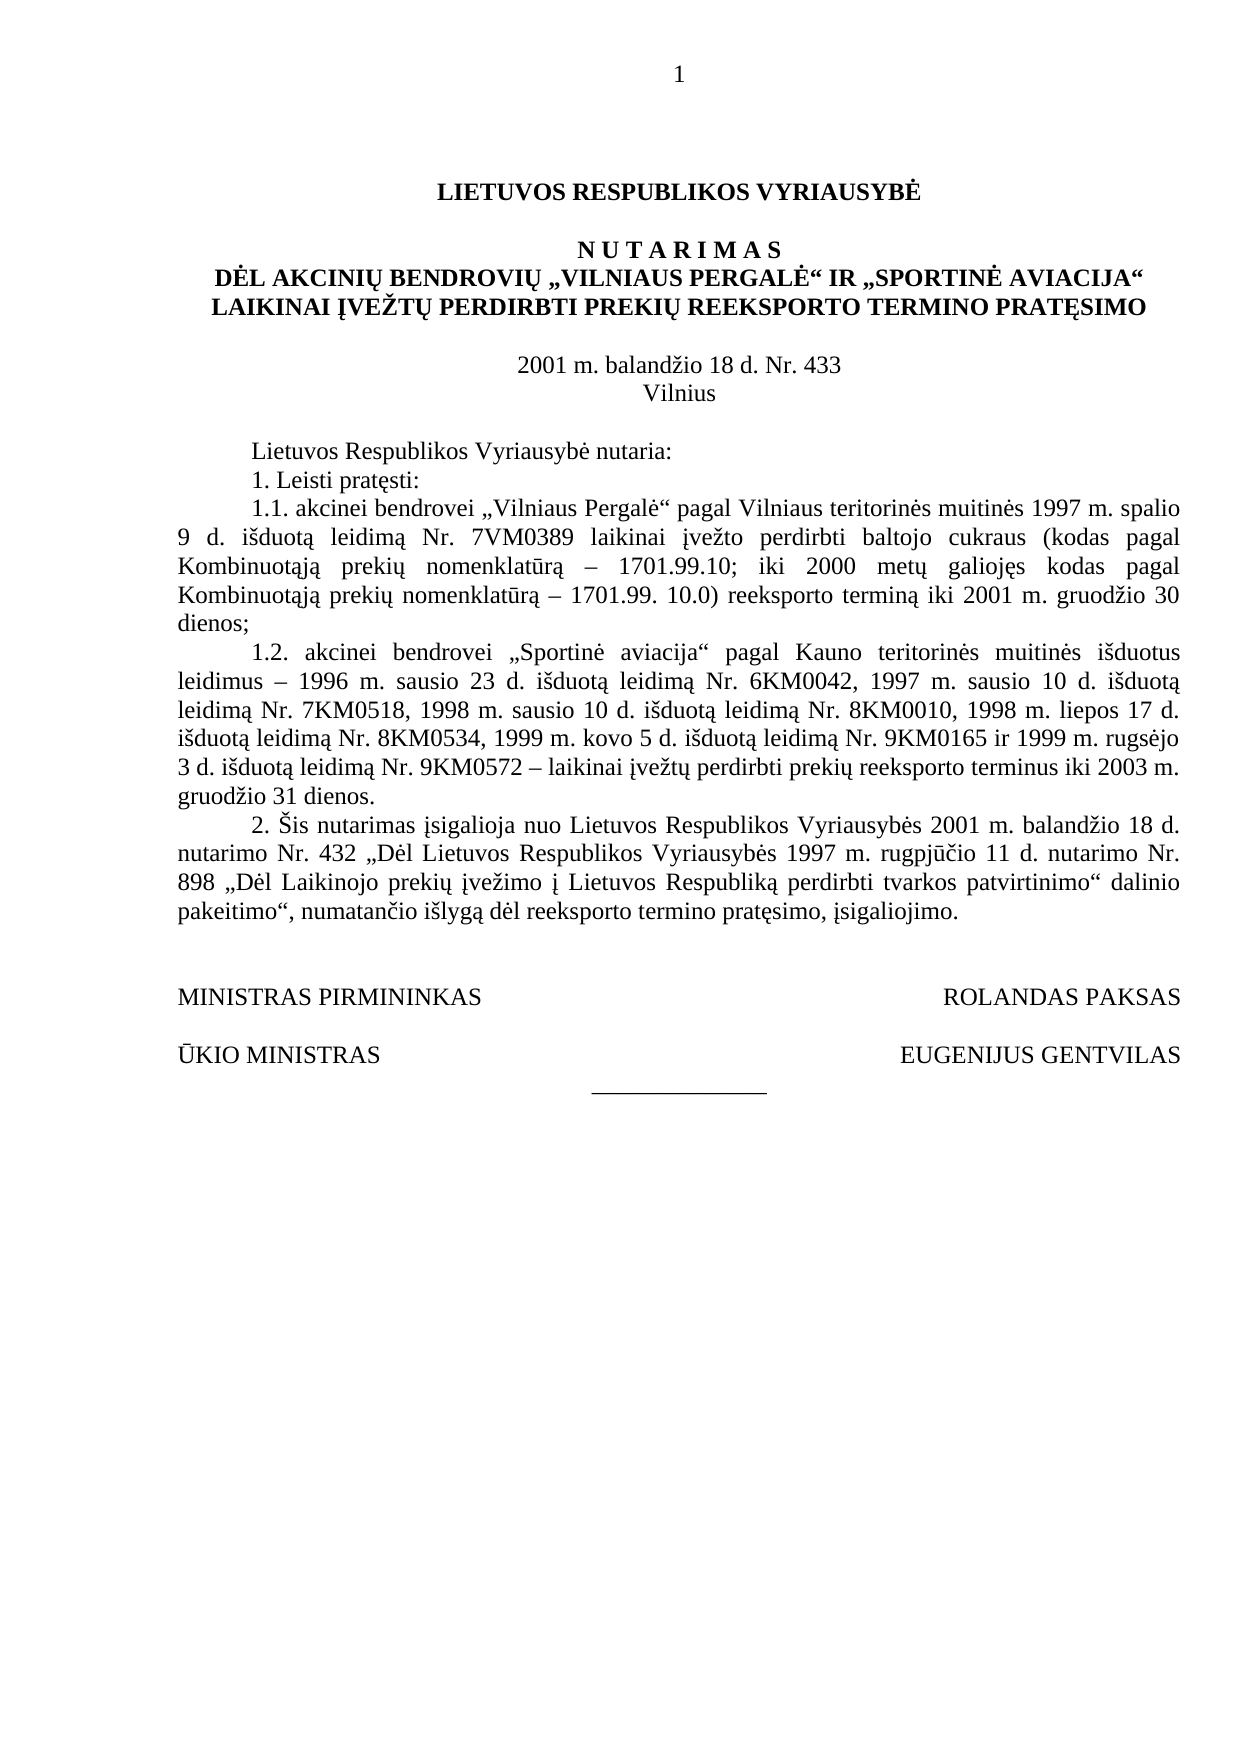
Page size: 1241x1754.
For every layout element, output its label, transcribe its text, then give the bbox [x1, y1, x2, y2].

text ______________ [177, 1068, 1181, 1097]
text Vilnius [177, 378, 1181, 407]
text DĖL AKCINIŲ BENDROVIŲ „VILNIAUS PERGALĖ“ IR „SPORTINĖ AVIACIJA“ LAIKINAI ĮVEŽTŲ PERDIRBTI PREKIŲ REEKSPORTO TERMINO PRATĘSIMO [177, 263, 1181, 321]
text LIETUVOS RESPUBLIKOS VYRIAUSYBĖ [177, 177, 1181, 206]
text MINISTRAS PIRMININKAS ROLANDAS PAKSAS [177, 982, 1181, 1011]
text 2. Šis nutarimas įsigalioja nuo Lietuvos Respublikos Vyriausybės 2001 m. balandžio 18 d. nutarimo Nr. 432 „Dėl Lietuvos Respublikos Vyriausybės 1997 m. rugpjūčio 11 d. nutarimo Nr. 898 „Dėl Laikinojo prekių įvežimo į Lietuvos Respubliką perdirbti tvarkos patvirtinimo“ dalinio pakeitimo“, numatančio išlygą dėl reeksporto termino pratęsimo, įsigaliojimo. [177, 810, 1181, 925]
text 2001 m. balandžio 18 d. Nr. 433 [177, 350, 1181, 378]
text Lietuvos Respublikos Vyriausybė nutaria: [177, 436, 1181, 465]
text ŪKIO MINISTRAS EUGENIJUS GENTVILAS [177, 1040, 1181, 1068]
text 1.2. akcinei bendrovei „Sportinė aviacija“ pagal Kauno teritorinės muitinės išduotus leidimus – 1996 m. sausio 23 d. išduotą leidimą Nr. 6KM0042, 1997 m. sausio 10 d. išduotą leidimą Nr. 7KM0518, 1998 m. sausio 10 d. išduotą leidimą Nr. 8KM0010, 1998 m. liepos 17 d. išduotą leidimą Nr. 8KM0534, 1999 m. kovo 5 d. išduotą leidimą Nr. 9KM0165 ir 1999 m. rugsėjo 3 d. išduotą leidimą Nr. 9KM0572 – laikinai įvežtų perdirbti prekių reeksporto terminus iki 2003 m. gruodžio 31 dienos. [177, 637, 1181, 810]
text 1. Leisti pratęsti: [177, 465, 1181, 493]
text N U T A R I M A S [177, 235, 1181, 263]
text 1.1. akcinei bendrovei „Vilniaus Pergalė“ pagal Vilniaus teritorinės muitinės 1997 m. spalio 9 d. išduotą leidimą Nr. 7VM0389 laikinai įvežto perdirbti baltojo cukraus (kodas pagal Kombinuotąją prekių nomenklatūrą – 1701.99.10; iki 2000 metų galiojęs kodas pagal Kombinuotąją prekių nomenklatūrą – 1701.99. 10.0) reeksporto terminą iki 2001 m. gruodžio 30 dienos; [177, 493, 1181, 637]
